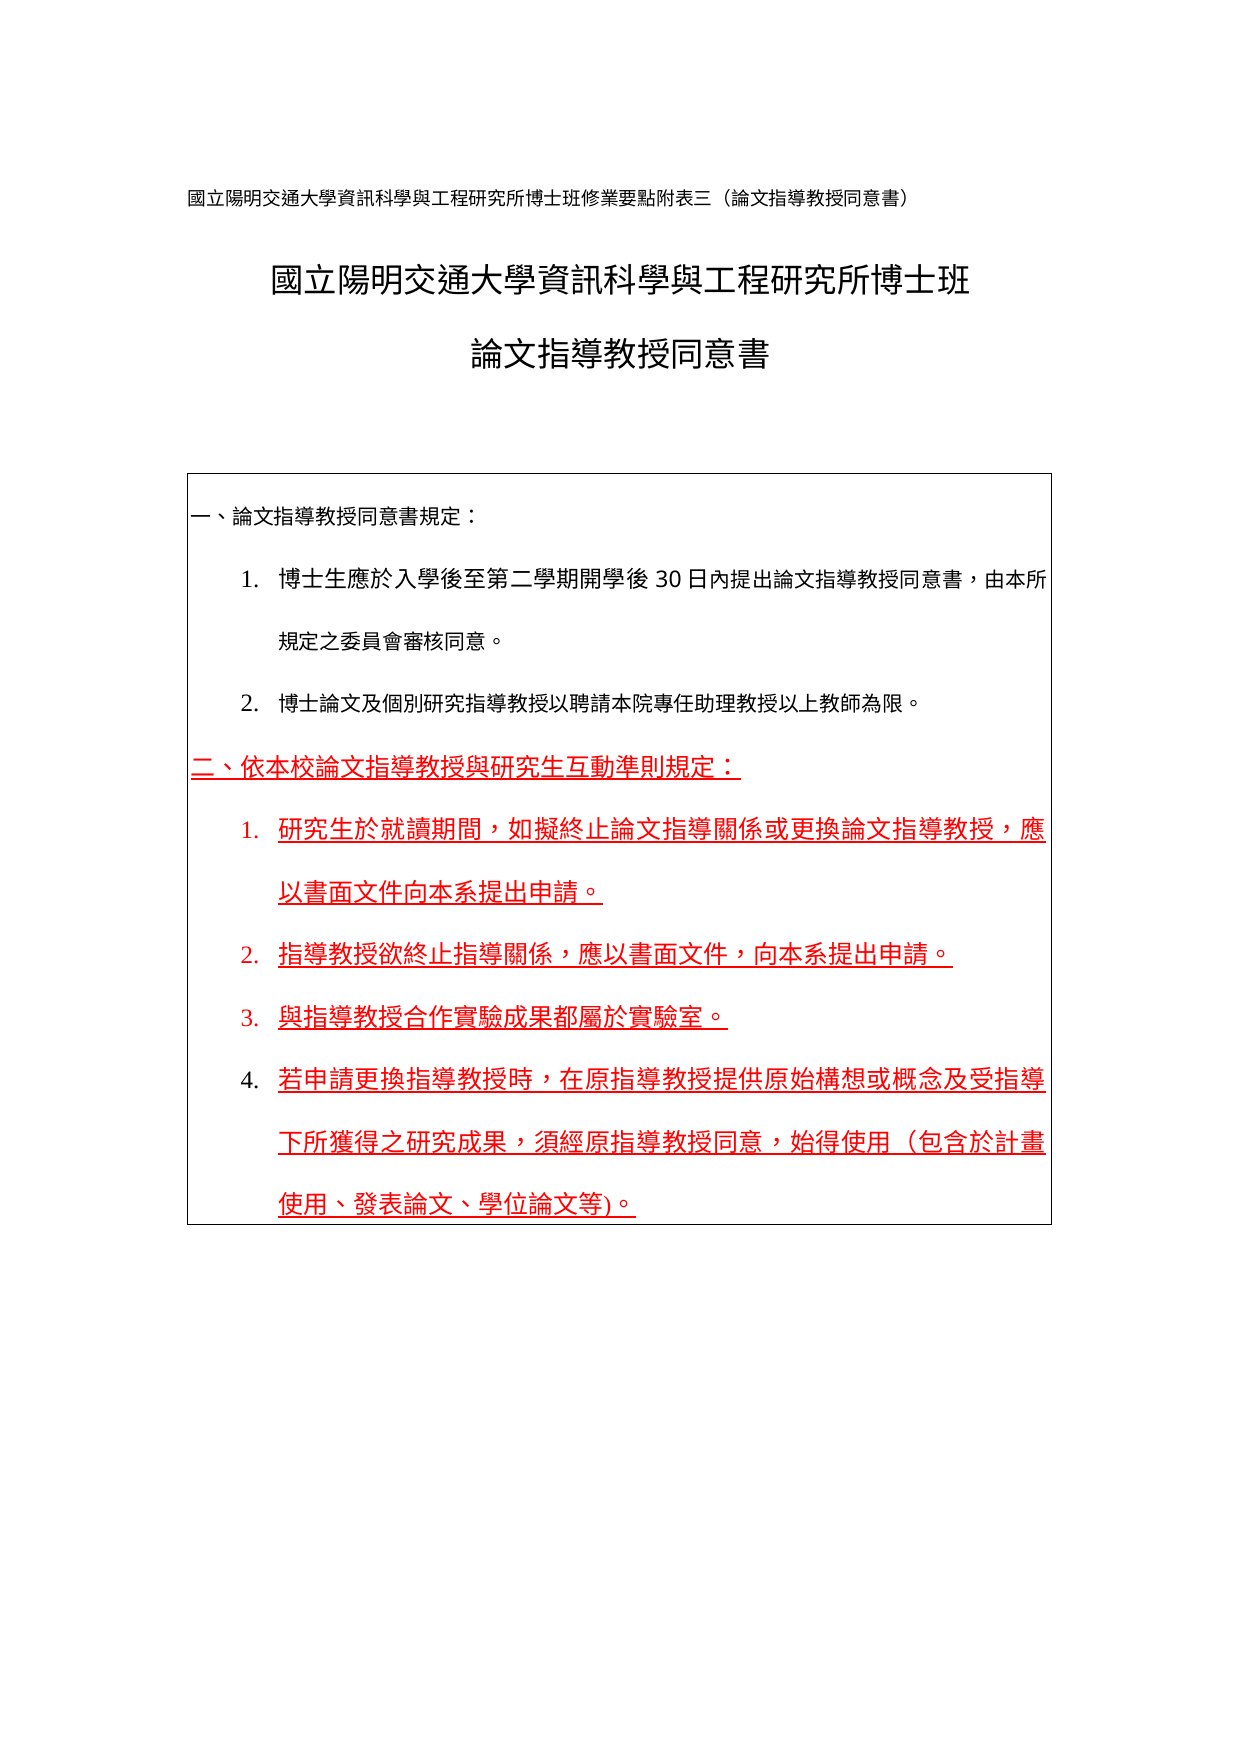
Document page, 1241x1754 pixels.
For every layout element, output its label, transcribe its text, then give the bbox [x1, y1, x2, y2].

table_header 一、論文指導教授同意書規定： 博士生應於入學後至第二學期開學後30日內提出論文指導教授同意書，由本所規定之委員會審核同意。 博士論文及個別研究指導教授以聘請本院專任助理教授以上教師為限。 二、依本校論文指導教授與研究生互動準則規定： 研究生於就讀期間，如擬終止論文指導關係或更換論文指導教授，應以書面文件向本系提出申請。 指導教授欲終止指導關係，應以書面文件，向本系提出申請。 與指導教授合作實驗成果都屬於實驗室。 若申請更換指導教授時，在原指導教授提供原始構想或概念及受指導下所獲得之研究成果，須經原指導教授同意，始得使用（包含於計畫使用、發表論文、學位論文等)。 [188, 474, 1051, 1224]
text 國立陽明交通大學資訊科學與工程研究所博士班 [187, 236, 1053, 299]
text 論文指導教授同意書 [187, 310, 1053, 373]
text 國立陽明交通大學資訊科學與工程研究所博士班修業要點附表三（論文指導教授同意書） [187, 155, 1053, 218]
